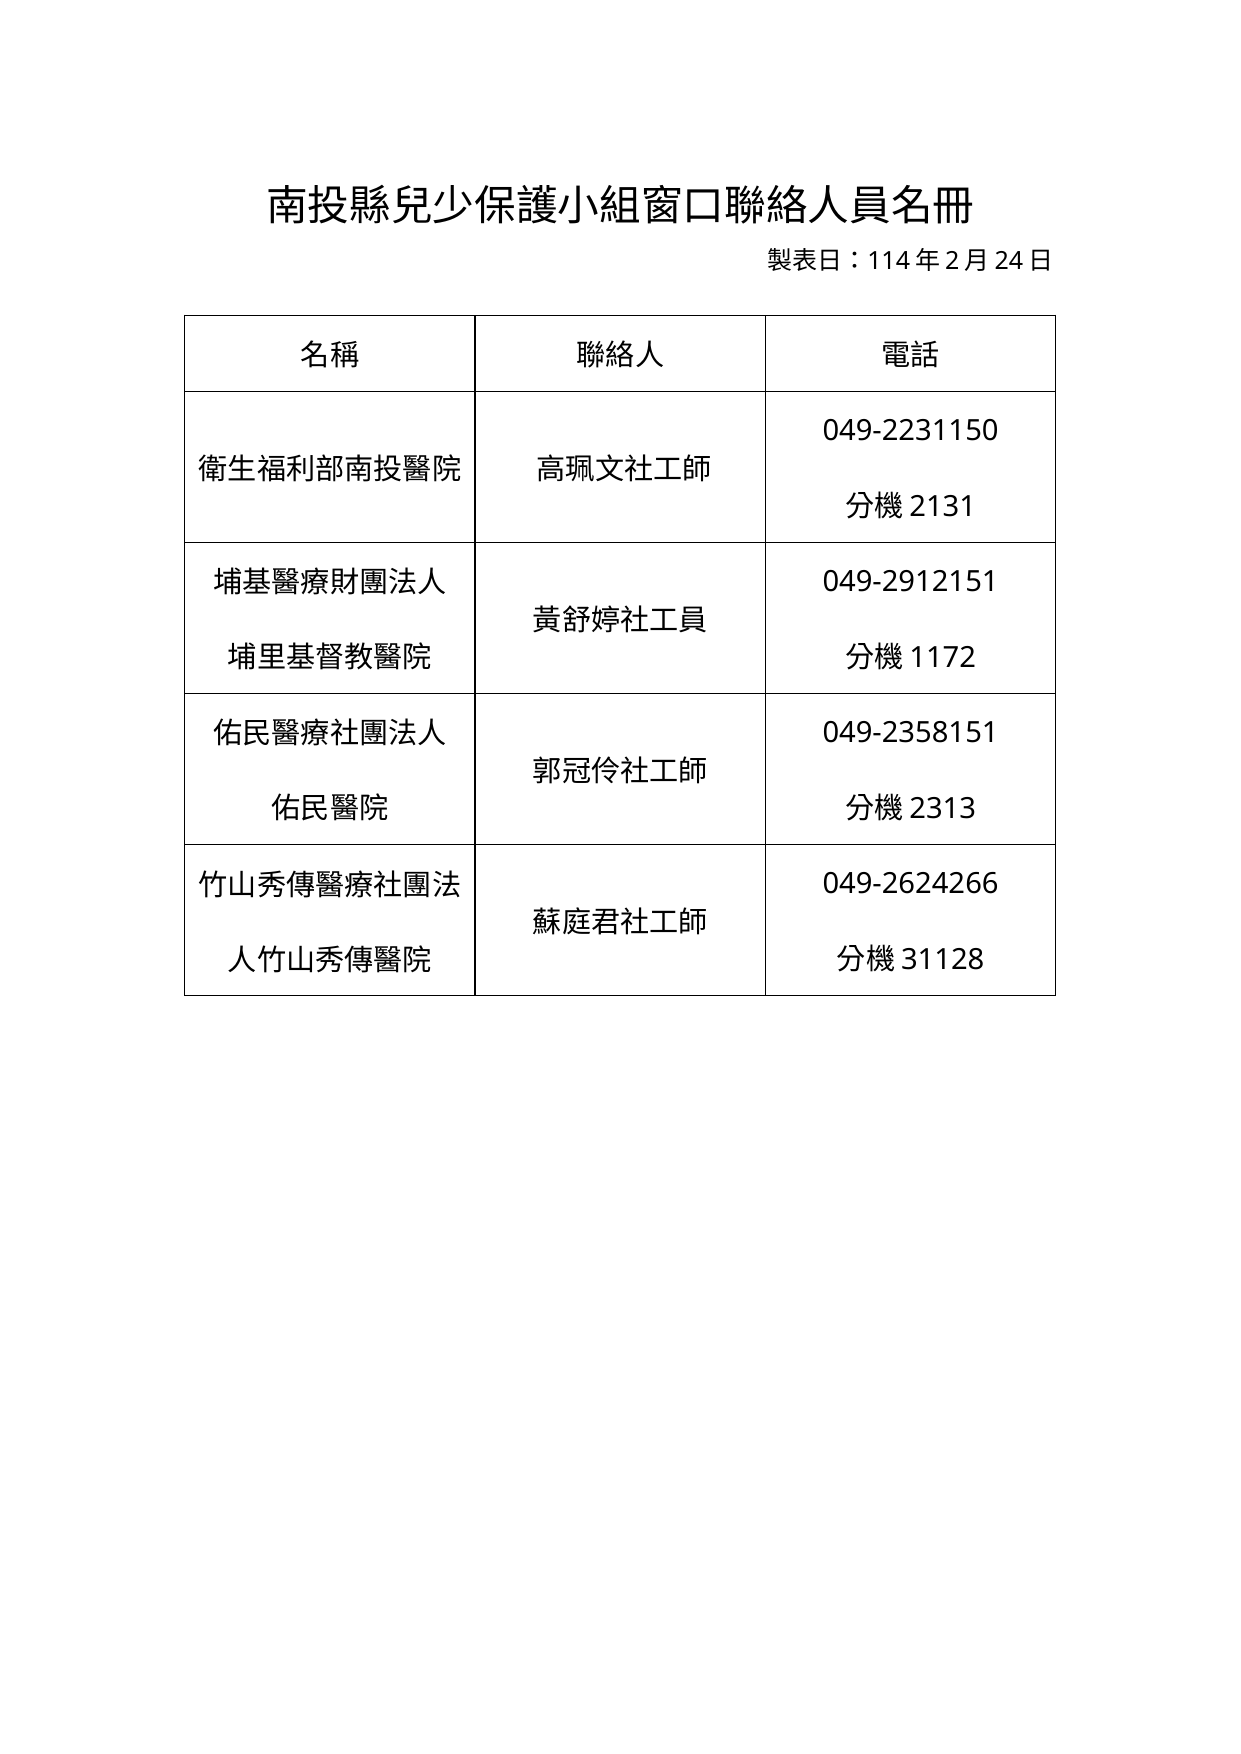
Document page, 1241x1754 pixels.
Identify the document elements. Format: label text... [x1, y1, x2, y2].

table_cell 黃舒婷社工員 [476, 543, 765, 693]
table_cell 衛生福利部南投醫院 [185, 392, 474, 542]
table_cell 郭冠伶社工師 [476, 694, 765, 844]
table_cell 竹山秀傳醫療社團法人竹山秀傳醫院 [185, 845, 474, 995]
table_header 聯絡人 [476, 316, 765, 391]
table_header 名稱 [185, 316, 474, 391]
table_cell 049-2358151 分機2313 [766, 694, 1055, 844]
table_cell 049-2624266 分機31128 [766, 845, 1055, 995]
table_cell 049-2912151 分機1172 [766, 543, 1055, 693]
table_cell 蘇庭君社工師 [476, 845, 765, 995]
text 南投縣兒少保護小組窗口聯絡人員名冊 [187, 164, 1053, 239]
table_cell 049-2231150 分機2131 [766, 392, 1055, 542]
table_cell 高珮文社工師 [476, 392, 765, 542]
table_header 電話 [766, 316, 1055, 391]
table_cell 埔基醫療財團法人 埔里基督教醫院 [185, 543, 474, 693]
table_cell 佑民醫療社團法人 佑民醫院 [185, 694, 474, 844]
text 製表日：114年2月24日 [187, 239, 1053, 277]
